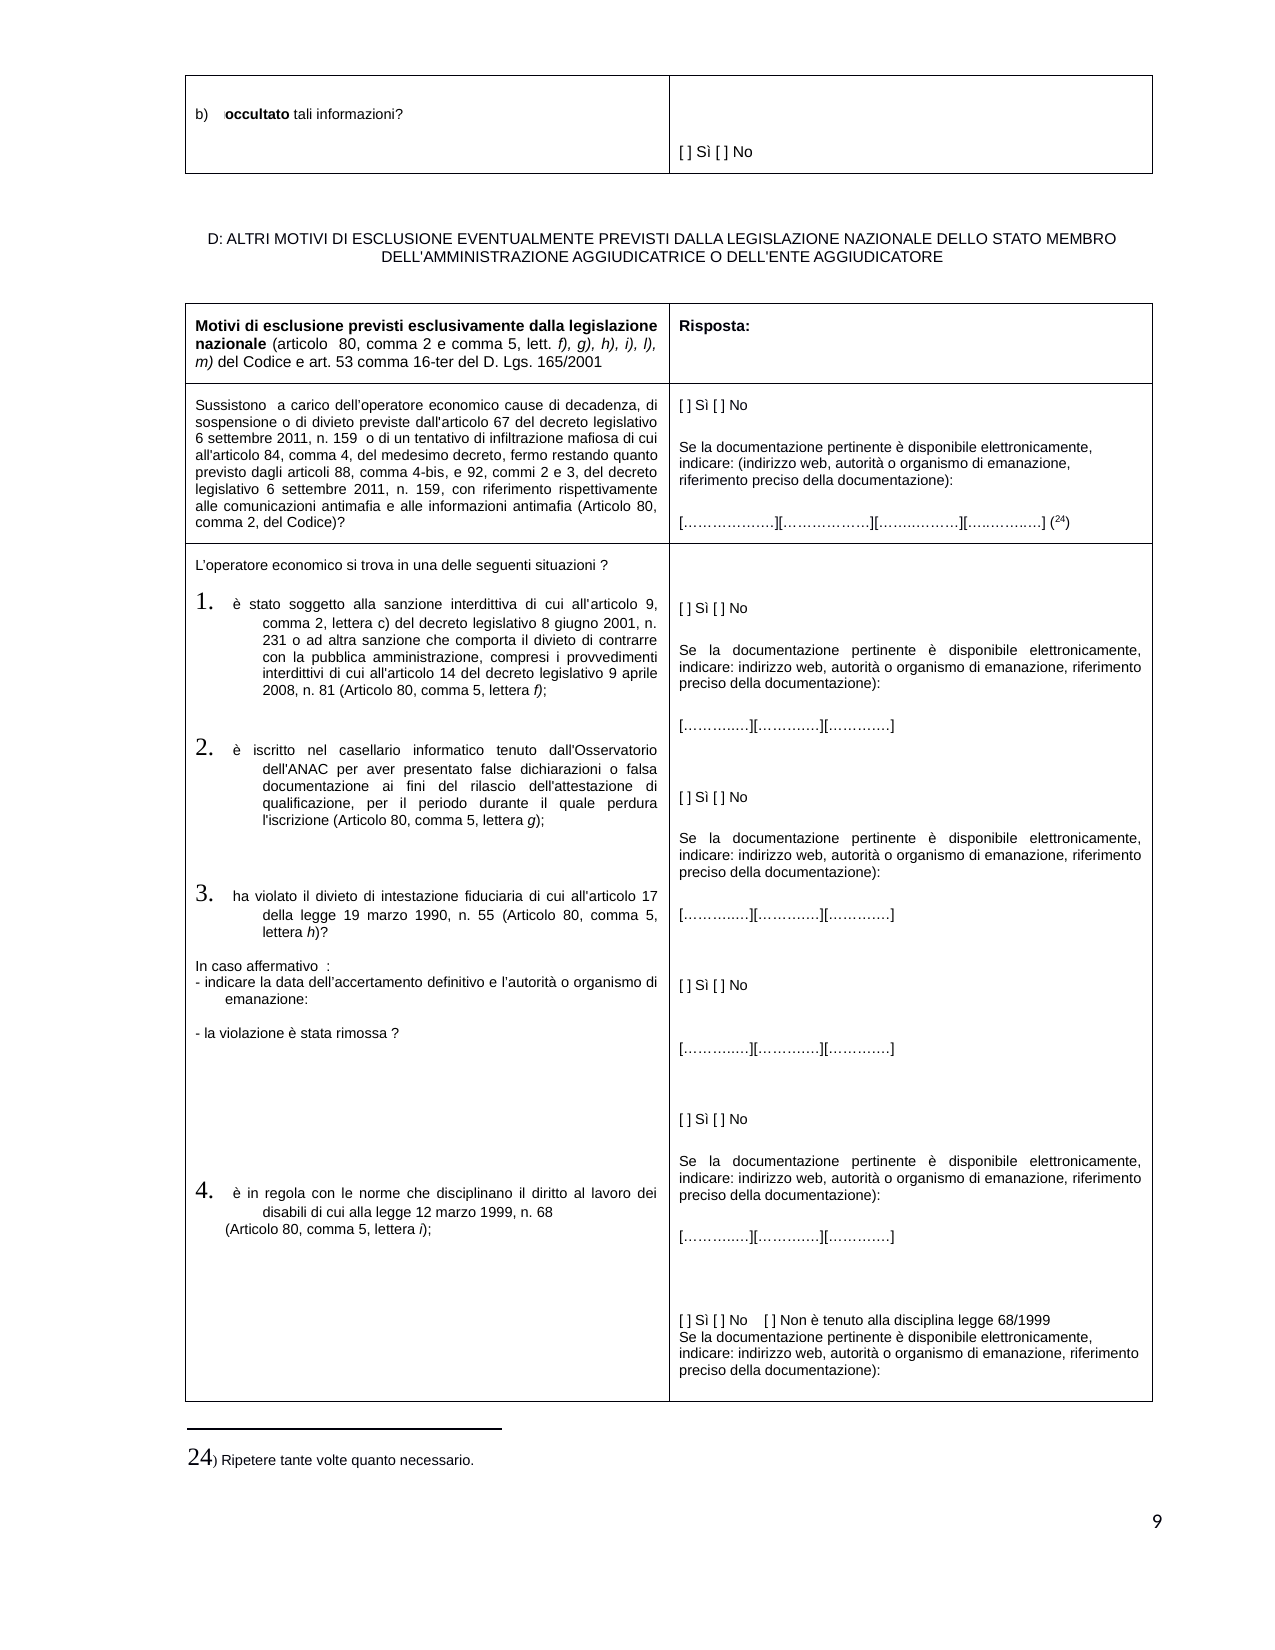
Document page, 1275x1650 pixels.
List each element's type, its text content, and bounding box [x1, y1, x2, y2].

table_cell L'operatore economico può confermare di: non essersi reso gravemente colpevole di false dichiarazioni nel fornire le informazioni richieste per verificare l'assenza di motivi di esclusione o il rispetto dei criteri di selezione, b) non avere occultato tali informazioni? [186, 76, 669, 173]
table_cell [ ] Sì [ ] No Se la documentazione pertinente è disponibile elettronicamente, indicare: (indirizzo web, autorità o organismo di emanazione, riferimento preciso della documentazione): […………….…][………………][……..………][…..……..…] () [670, 384, 1152, 543]
table_cell [ ] Sì [ ] No [670, 76, 1152, 173]
table_header Motivi di esclusione previsti esclusivamente dalla legislazione nazionale (articolo 80, comma 2 e comma 5, lett. f), g), h), i), l), m) del Codice e art. 53 comma 16-ter del D. Lgs. 165/2001 [186, 304, 669, 383]
title D: Altri motivi di esclusione eventualmente previsti dalla legislazione nazionale dello Stato membro dell'amministrazione aggiudicatrice o dell'ente aggiudicatore [187, 229, 1137, 265]
table_cell Sussistono a carico dell’operatore economico cause di decadenza, di sospensione o di divieto previste dall'articolo 67 del decreto legislativo 6 settembre 2011, n. 159 o di un tentativo di infiltrazione mafiosa di cui all'articolo 84, comma 4, del medesimo decreto, fermo restando quanto previsto dagli articoli 88, comma 4-bis, e 92, commi 2 e 3, del decreto legislativo 6 settembre 2011, n. 159, con riferimento rispettivamente alle comunicazioni antimafia e alle informazioni antimafia (Articolo 80, comma 2, del Codice)? [186, 384, 669, 543]
table_cell L’operatore economico si trova in una delle seguenti situazioni ? è stato soggetto alla sanzione interdittiva di cui all'articolo 9, comma 2, lettera c) del decreto legislativo 8 giugno 2001, n. 231 o ad altra sanzione che comporta il divieto di contrarre con la pubblica amministrazione, compresi i provvedimenti interdittivi di cui all'articolo 14 del decreto legislativo 9 aprile 2008, n. 81 (Articolo 80, comma 5, lettera f); è iscritto nel casellario informatico tenuto dall'Osservatorio dell'ANAC per aver presentato false dichiarazioni o falsa documentazione ai fini del rilascio dell'attestazione di qualificazione, per il periodo durante il quale perdura l'iscrizione (Articolo 80, comma 5, lettera g); ha violato il divieto di intestazione fiduciaria di cui all'articolo 17 della legge 19 marzo 1990, n. 55 (Articolo 80, comma 5, lettera h)? In caso affermativo : - indicare la data dell’accertamento definitivo e l’autorità o organismo di emanazione: - la violazione è stata rimossa ? è in regola con le norme che disciplinano il diritto al lavoro dei disabili di cui alla legge 12 marzo 1999, n. 68 (Articolo 80, comma 5, lettera i); è stato vittima dei reati previsti e puniti dagli articoli 317 e 629 del codice penale aggravati ai sensi dell'articolo 7 del decreto-legge 13 maggio 1991, n. 152, convertito, con modificazioni, dalla legge 12 luglio 1991, n. 203? In caso affermativo: - ha denunciato i fatti all’autorità giudiziaria? - ricorrono i casi previsti all’articolo 4, primo comma, della Legge 24 novembre 1981, n. 689 (articolo 80, comma 5, lettera l) ? si trova rispetto ad un altro partecipante alla medesima procedura di affidamento, in una situazione di controllo di cui all'articolo 2359 del codice civile o in una qualsiasi relazione, anche di fatto, se la situazione di controllo o la relazione comporti che le offerte sono imputabili ad un unico centro decisionale (articolo 80, comma 5, lettera m)? [186, 544, 669, 1401]
table_cell [ ] Sì [ ] No Se la documentazione pertinente è disponibile elettronicamente, indicare: indirizzo web, autorità o organismo di emanazione, riferimento preciso della documentazione): [………..…][……….…][……….…] [ ] Sì [ ] No Se la documentazione pertinente è disponibile elettronicamente, indicare: indirizzo web, autorità o organismo di emanazione, riferimento preciso della documentazione): [………..…][……….…][……….…] [ ] Sì [ ] No [………..…][……….…][……….…] [ ] Sì [ ] No Se la documentazione pertinente è disponibile elettronicamente, indicare: indirizzo web, autorità o organismo di emanazione, riferimento preciso della documentazione): [………..…][……….…][……….…] [ ] Sì [ ] No [ ] Non è tenuto alla disciplina legge 68/1999 Se la documentazione pertinente è disponibile elettronicamente, indicare: indirizzo web, autorità o organismo di emanazione, riferimento preciso della documentazione): [670, 544, 1152, 1401]
table_header Risposta: [670, 304, 1152, 383]
